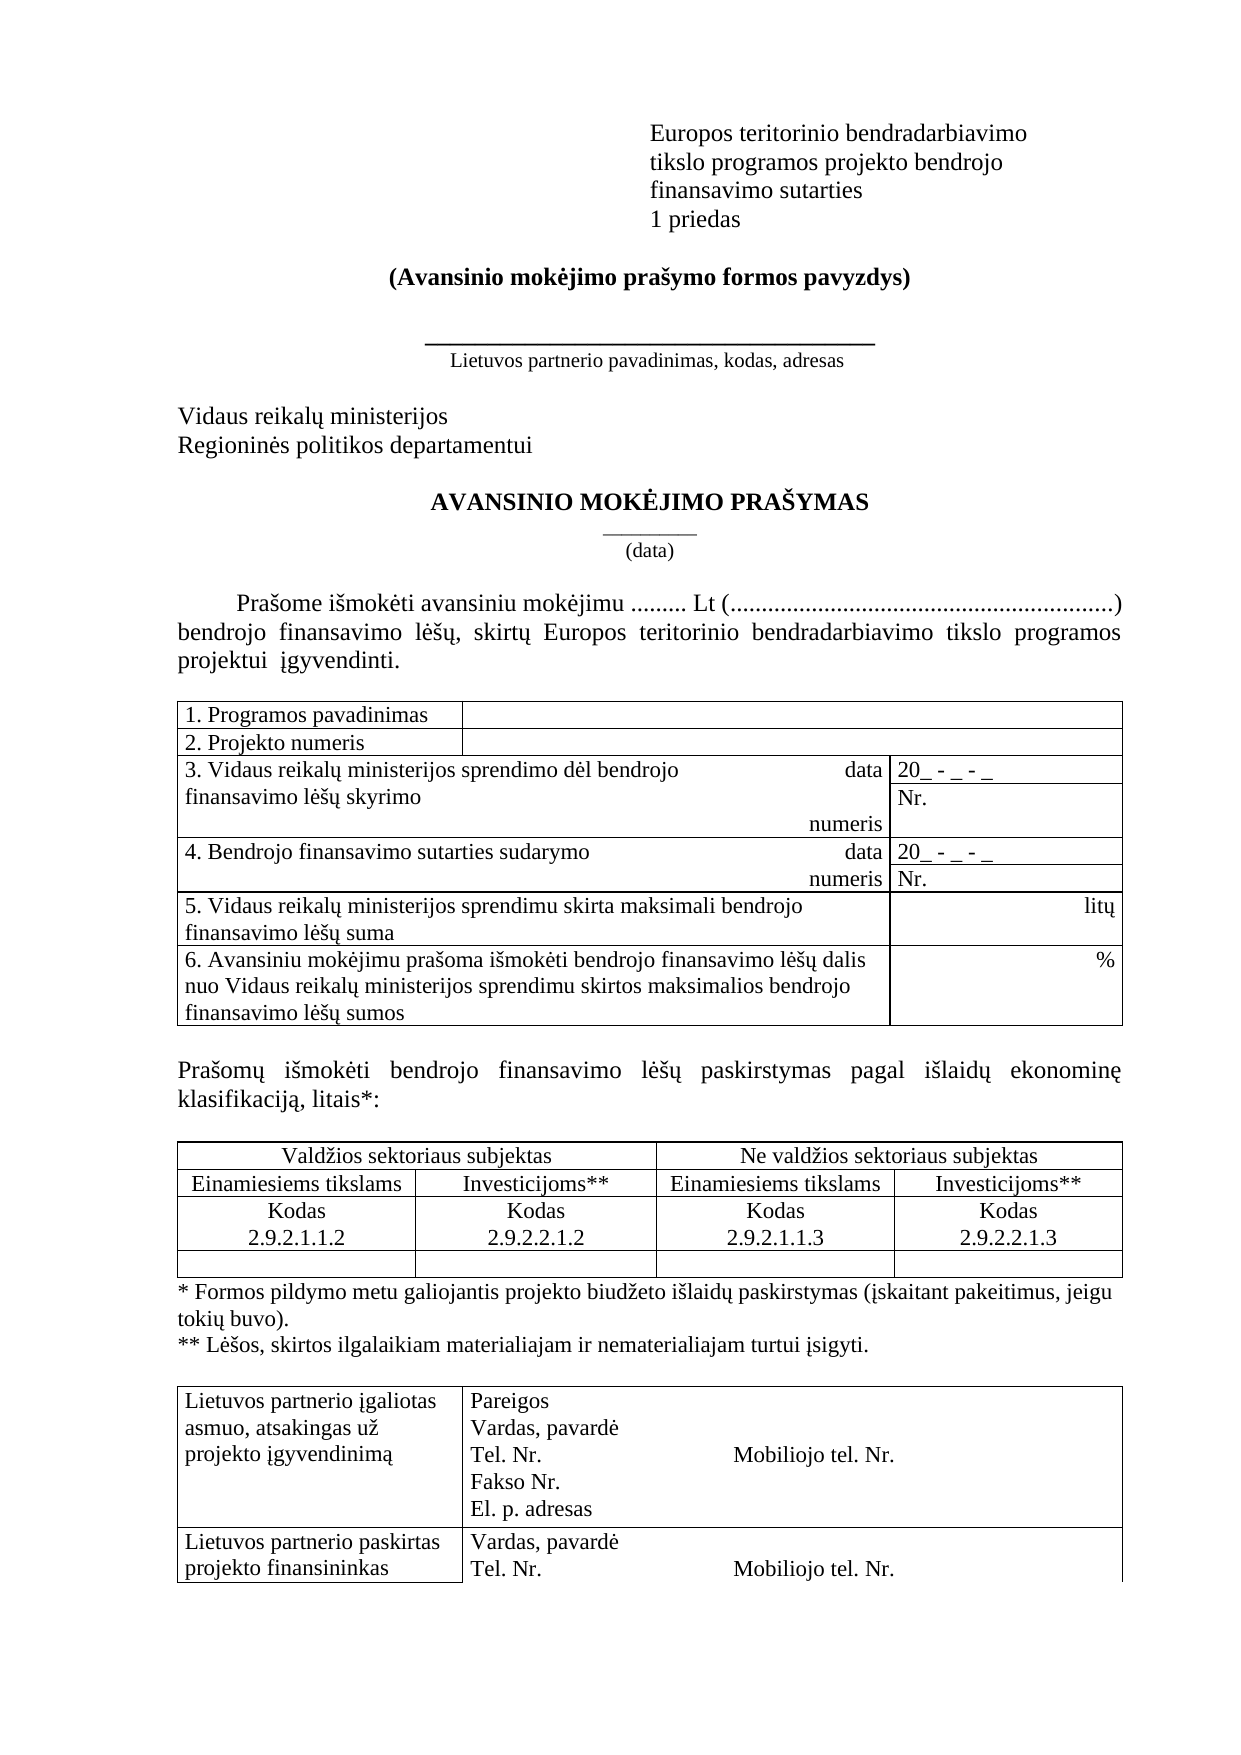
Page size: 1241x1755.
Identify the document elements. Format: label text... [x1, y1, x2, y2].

table_header Valdžios sektoriaus subjektas [178, 1143, 656, 1169]
text Europos teritorinio bendradarbiavimo [649, 118, 1122, 147]
table_cell [416, 1251, 656, 1277]
text finansavimo sutarties [649, 176, 1122, 204]
table_cell data [748, 756, 889, 809]
text Regioninės politikos departamentui [177, 430, 1122, 458]
table_cell 2. Projekto numeris [178, 729, 462, 755]
table_cell 3. Vidaus reikalų ministerijos sprendimo dėl bendrojo finansavimo lėšų skyrimo [178, 756, 747, 837]
table_cell Investicijoms** [895, 1170, 1122, 1196]
table_cell 4. Bendrojo finansavimo sutarties sudarymo [178, 838, 747, 891]
table_cell Tel. Nr. [463, 1554, 709, 1582]
table_cell [895, 1251, 1122, 1277]
table_header [463, 702, 1122, 728]
text bendrojo finansavimo lėšų, skirtų Europos teritorinio bendradarbiavimo tikslo programos projektui įgyvendinti. [177, 617, 1122, 674]
table_cell Vardas, pavardė [463, 1528, 709, 1554]
table_cell [657, 1251, 894, 1277]
table_cell Nr. [891, 784, 1122, 837]
table_cell litų [891, 893, 1122, 945]
table_cell [463, 729, 1122, 755]
text Lietuvos partnerio pavadinimas, kodas, adresas [177, 348, 1122, 372]
table_cell [178, 1251, 415, 1277]
table_cell Einamiesiems tikslams [178, 1170, 415, 1196]
table_cell Tel. Nr. [463, 1440, 709, 1467]
table_cell [710, 1467, 1122, 1527]
text Vidaus reikalų ministerijos [177, 401, 1122, 430]
text ** Lėšos, skirtos ilgalaikiam materialiajam ir nematerialiajam turtui įsigyti. [177, 1331, 1122, 1357]
table_cell Fakso Nr. El. p. adresas [463, 1467, 709, 1527]
table_cell Mobiliojo tel. Nr. [710, 1554, 1122, 1582]
table_cell Investicijoms** [416, 1170, 656, 1196]
table_header Ne valdžios sektoriaus subjektas [657, 1143, 1122, 1169]
table_cell numeris [748, 809, 889, 837]
text ____________________________________ [177, 319, 1122, 348]
table_cell Kodas 2.9.2.2.1.3 [895, 1197, 1122, 1250]
table_cell Kodas 2.9.2.1.1.2 [178, 1197, 415, 1250]
table_header [710, 1387, 1122, 1440]
table_cell 6. Avansiniu mokėjimu prašoma išmokėti bendrojo finansavimo lėšų dalis nuo Vidaus reikalų ministerijos sprendimu skirtos maksimalios bendrojo finansavimo lėšų sumos [178, 946, 889, 1025]
table_cell data [748, 838, 889, 864]
table_header Lietuvos partnerio įgaliotas asmuo, atsakingas už projekto įgyvendinimą [178, 1387, 462, 1527]
table_cell 5. Vidaus reikalų ministerijos sprendimu skirta maksimali bendrojo finansavimo lėšų suma [178, 893, 889, 945]
text (Avansinio mokėjimo prašymo formos pavyzdys) [177, 262, 1122, 291]
text * Formos pildymo metu galiojantis projekto biudžeto išlaidų paskirstymas (įskaitant pakeitimus, jeigu tokių buvo). [177, 1278, 1122, 1331]
text 1 priedas [649, 204, 1122, 233]
table_cell % [891, 946, 1122, 1025]
table_cell numeris [748, 864, 889, 891]
text AVANSINIO MOKĖJIMO PRAŠYMAS [177, 487, 1122, 516]
table_cell 20_ - _ - _ [891, 756, 1122, 783]
table_cell Einamiesiems tikslams [657, 1170, 894, 1196]
text tikslo programos projekto bendrojo [649, 147, 1122, 176]
table_cell Kodas 2.9.2.2.1.2 [416, 1197, 656, 1250]
table_header Pareigos Vardas, pavardė [463, 1387, 709, 1440]
table_cell Mobiliojo tel. Nr. [710, 1440, 1122, 1467]
table_cell 20_ - _ - _ [891, 838, 1122, 864]
table_cell [710, 1528, 1122, 1554]
text (data) [177, 537, 1122, 562]
table_header 1. Programos pavadinimas [178, 702, 462, 728]
table_cell Lietuvos partnerio paskirtas projekto finansininkas [178, 1528, 462, 1582]
table_cell Nr. [891, 865, 1122, 891]
table_cell Kodas 2.9.2.1.1.3 [657, 1197, 894, 1250]
text __________ [177, 516, 1122, 537]
text Prašome išmokėti avansiniu mokėjimu ......... Lt ( ) [177, 588, 1122, 617]
text Prašomų išmokėti bendrojo finansavimo lėšų paskirstymas pagal išlaidų ekonominę klasifikaciją, litais*: [177, 1055, 1122, 1113]
